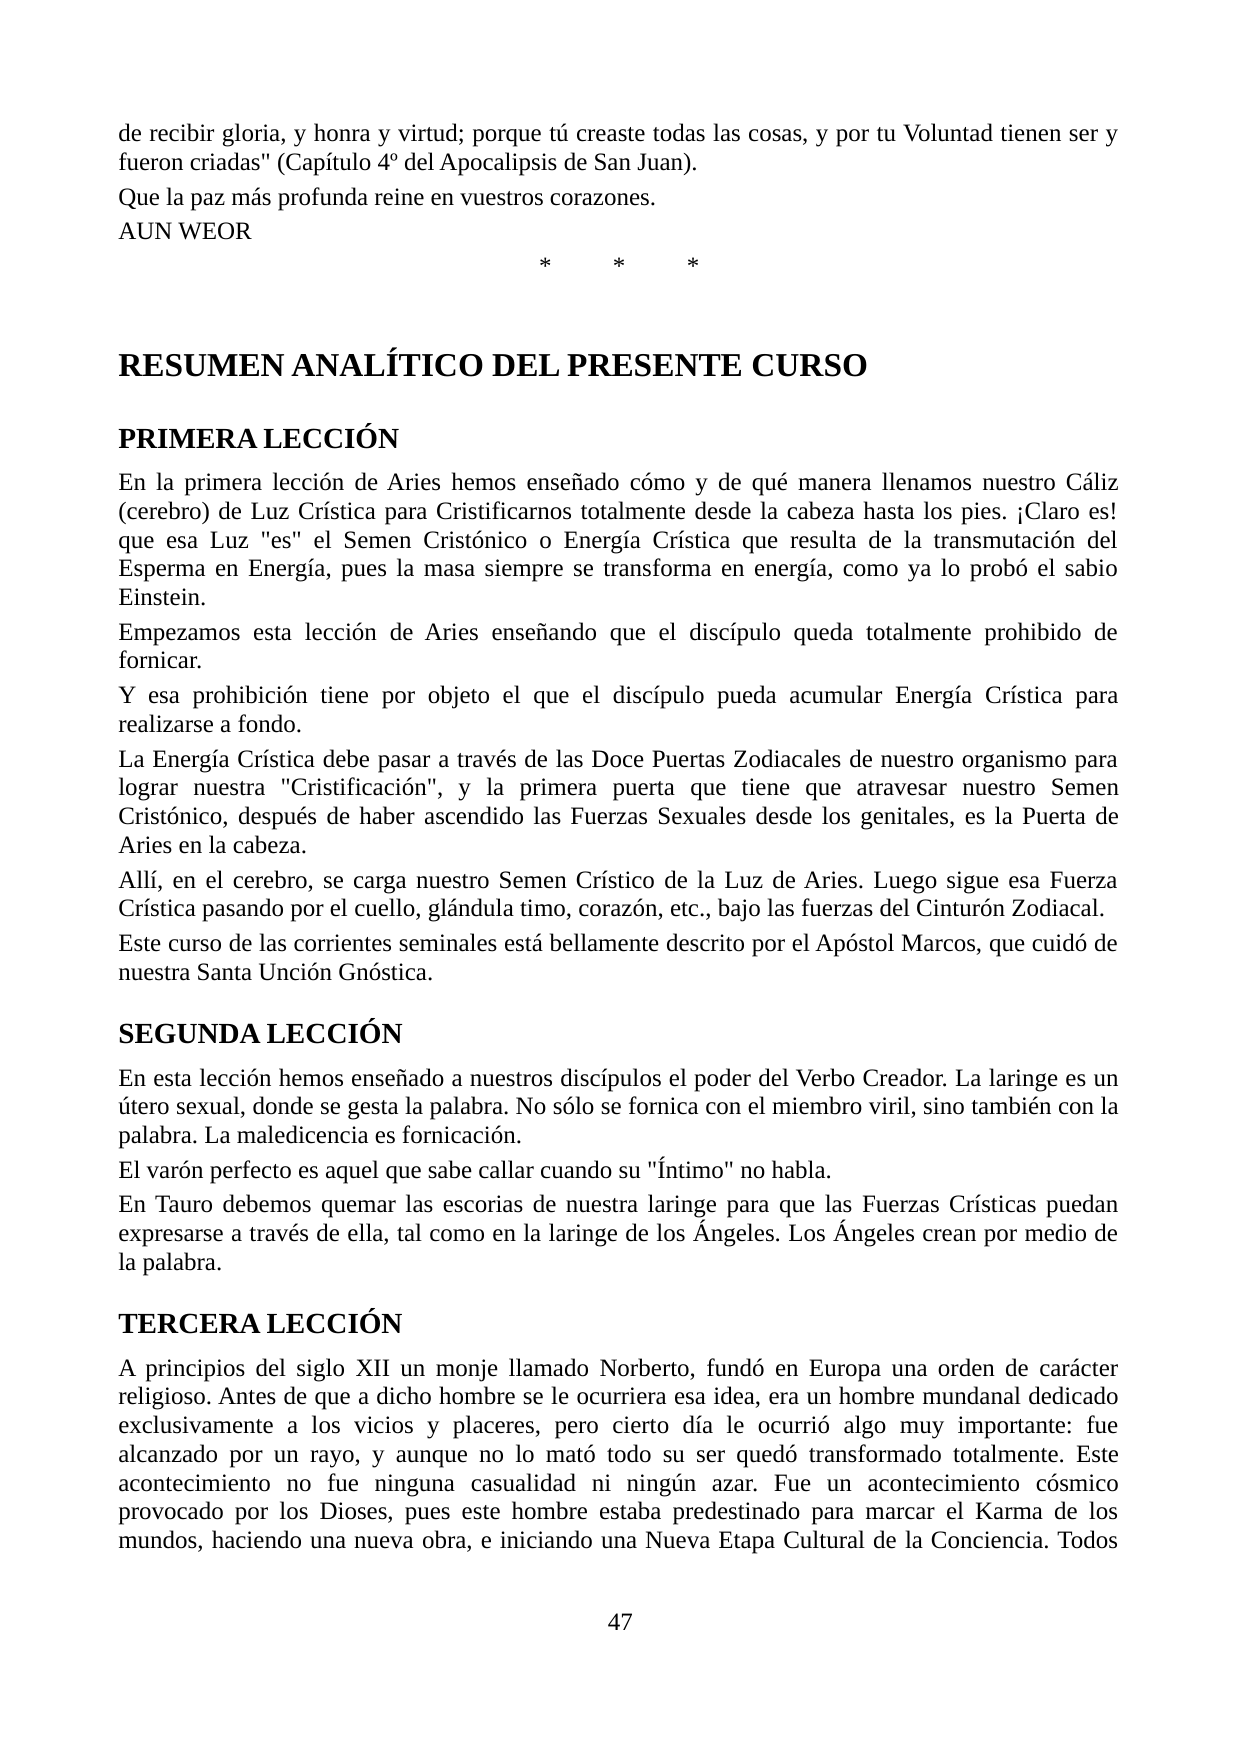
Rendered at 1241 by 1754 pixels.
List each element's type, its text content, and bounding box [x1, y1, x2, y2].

text A principios del siglo XII un monje llamado Norberto, fundó en Europa una orden de carácter religioso. Antes de que a dicho hombre se le ocurriera esa idea, era un hombre mundanal dedicado exclusivamente a los vicios y placeres, pero cierto día le ocurrió algo muy importante: fue alcanzado por un rayo, y aunque no lo mató todo su ser quedó transformado totalmente. Este acontecimiento no fue ninguna casualidad ni ningún azar. Fue un acontecimiento cósmico provocado por los Dioses, pues este hombre estaba predestinado para marcar el Karma de los mundos, haciendo una nueva obra, e iniciando una Nueva Etapa Cultural de la Conciencia. Todos [118, 1353, 1120, 1554]
text AUN WEOR [118, 216, 1120, 245]
text En esta lección hemos enseñado a nuestros discípulos el poder del Verbo Creador. La laringe es un útero sexual, donde se gesta la palabra. No sólo se fornica con el miembro viril, sino también con la palabra. La maledicencia es fornicación. [118, 1063, 1120, 1149]
text * * * [118, 251, 1120, 280]
text En la primera lección de Aries hemos enseñado cómo y de qué manera llenamos nuestro Cáliz (cerebro) de Luz Crística para Cristificarnos totalmente desde la cabeza hasta los pies. ¡Claro es! que esa Luz "es" el Semen Cristónico o Energía Crística que resulta de la transmutación del Esperma en Energía, pues la masa siempre se transforma en energía, como ya lo probó el sabio Einstein. [118, 467, 1120, 611]
text de recibir gloria, y honra y virtud; porque tú creaste todas las cosas, y por tu Voluntad tienen ser y fueron criadas" (Capítulo 4º del Apocalipsis de San Juan). [118, 118, 1120, 176]
subtitle TERCERA LECCIÓN [118, 1307, 1122, 1340]
subtitle PRIMERA LECCIÓN [118, 421, 1122, 455]
text El varón perfecto es aquel que sabe callar cuando su "Íntimo" no habla. [118, 1155, 1120, 1183]
text Que la paz más profunda reine en vuestros corazones. [118, 182, 1120, 210]
text Y esa prohibición tiene por objeto el que el discípulo pueda acumular Energía Crística para realizarse a fondo. [118, 680, 1120, 738]
text En Tauro debemos quemar las escorias de nuestra laringe para que las Fuerzas Crísticas puedan expresarse a través de ella, tal como en la laringe de los Ángeles. Los Ángeles crean por medio de la palabra. [118, 1189, 1120, 1276]
subtitle SEGUNDA LECCIÓN [118, 1017, 1122, 1050]
subtitle RESUMEN ANALÍTICO DEL PRESENTE CURSO [118, 345, 1122, 384]
text Este curso de las corrientes seminales está bellamente descrito por el Apóstol Marcos, que cuidó de nuestra Santa Unción Gnóstica. [118, 928, 1120, 986]
text Allí, en el cerebro, se carga nuestro Semen Crístico de la Luz de Aries. Luego sigue esa Fuerza Crística pasando por el cuello, glándula timo, corazón, etc., bajo las fuerzas del Cinturón Zodiacal. [118, 865, 1120, 922]
text La Energía Crística debe pasar a través de las Doce Puertas Zodiacales de nuestro organismo para lograr nuestra "Cristificación", y la primera puerta que tiene que atravesar nuestro Semen Cristónico, después de haber ascendido las Fuerzas Sexuales desde los genitales, es la Puerta de Aries en la cabeza. [118, 744, 1120, 859]
text Empezamos esta lección de Aries enseñando que el discípulo queda totalmente prohibido de fornicar. [118, 617, 1120, 674]
